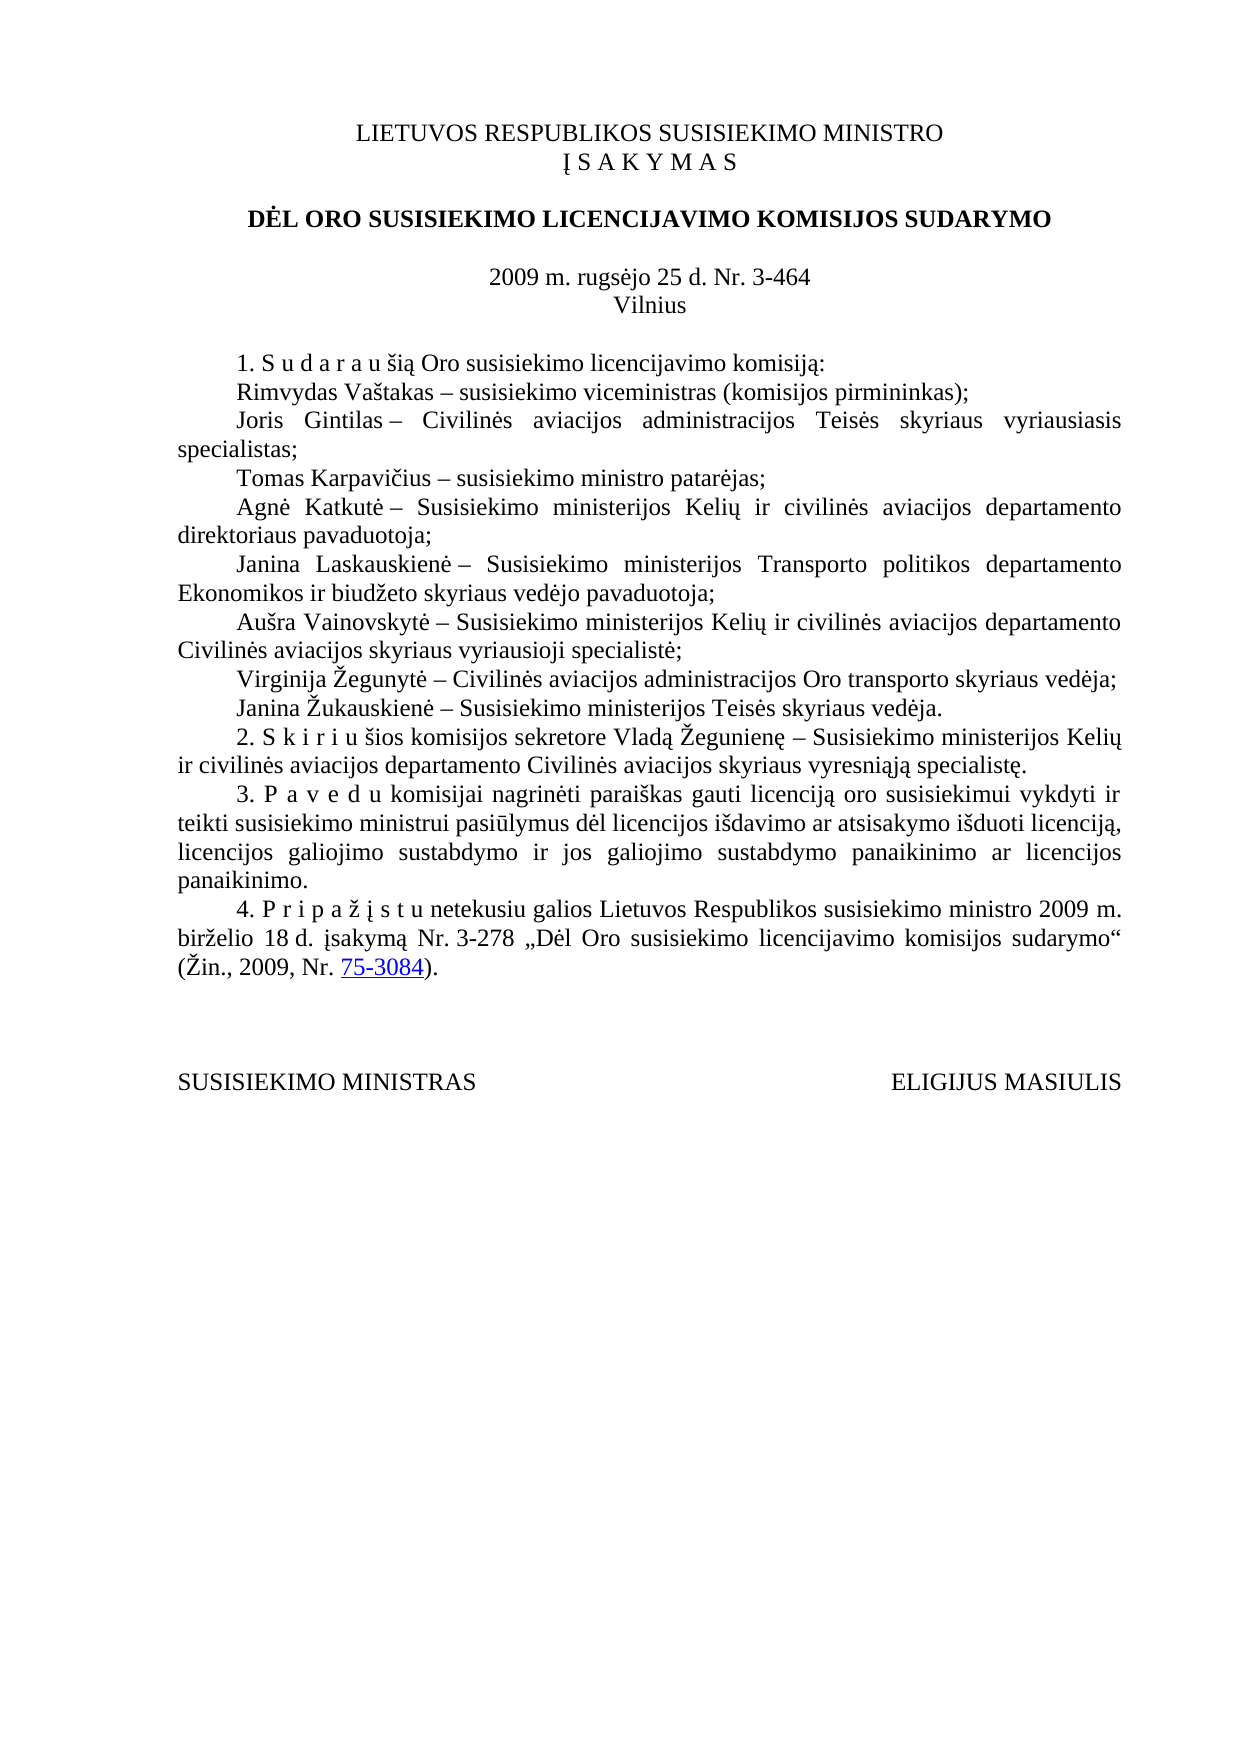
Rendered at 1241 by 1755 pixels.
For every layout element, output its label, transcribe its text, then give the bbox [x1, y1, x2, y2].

text 4. P r i p a ž į s t u netekusiu galios Lietuvos Respublikos susisiekimo ministro 2009 m. birželio 18 d. įsakymą Nr. 3-278 „Dėl Oro susisiekimo licencijavimo komisijos sudarymo“ (Žin., 2009, Nr. 75-3084). [177, 894, 1122, 981]
text Tomas Karpavičius – susisiekimo ministro patarėjas; [177, 463, 1122, 492]
text Į S A K Y M A S [177, 147, 1122, 176]
text Aušra Vainovskytė – Susisiekimo ministerijos Kelių ir civilinės aviacijos departamento Civilinės aviacijos skyriaus vyriausioji specialistė; [177, 607, 1122, 664]
text Susisiekimo ministras Eligijus Masiulis [177, 1067, 1122, 1096]
text Vilnius [177, 291, 1122, 319]
text LIETUVOS RESPUBLIKOS SUSISIEKIMO MINISTRO [177, 118, 1122, 147]
text DĖL ORO SUSISIEKIMO LICENCIJAVIMO KOMISIJOS SUDARYMO [177, 204, 1122, 233]
text 2009 m. rugsėjo 25 d. Nr. 3-464 [177, 262, 1122, 291]
text 1. S u d a r a u šią Oro susisiekimo licencijavimo komisiją: [177, 348, 1122, 377]
text Janina Laskauskienė – Susisiekimo ministerijos Transporto politikos departamento Ekonomikos ir biudžeto skyriaus vedėjo pavaduotoja; [177, 549, 1122, 607]
text 2. S k i r i u šios komisijos sekretore Vladą Žegunienę – Susisiekimo ministerijos Kelių ir civilinės aviacijos departamento Civilinės aviacijos skyriaus vyresniąją specialistę. [177, 722, 1122, 779]
text Janina Žukauskienė – Susisiekimo ministerijos Teisės skyriaus vedėja. [177, 693, 1122, 722]
text Virginija Žegunytė – Civilinės aviacijos administracijos Oro transporto skyriaus vedėja; [177, 664, 1122, 693]
text Joris Gintilas – Civilinės aviacijos administracijos Teisės skyriaus vyriausiasis specialistas; [177, 406, 1122, 463]
text Rimvydas Vaštakas – susisiekimo viceministras (komisijos pirmininkas); [177, 377, 1122, 406]
text 3. P a v e d u komisijai nagrinėti paraiškas gauti licenciją oro susisiekimui vykdyti ir teikti susisiekimo ministrui pasiūlymus dėl licencijos išdavimo ar atsisakymo išduoti licenciją, licencijos galiojimo sustabdymo ir jos galiojimo sustabdymo panaikinimo ar licencijos panaikinimo. [177, 779, 1122, 894]
text Agnė Katkutė – Susisiekimo ministerijos Kelių ir civilinės aviacijos departamento direktoriaus pavaduotoja; [177, 492, 1122, 549]
